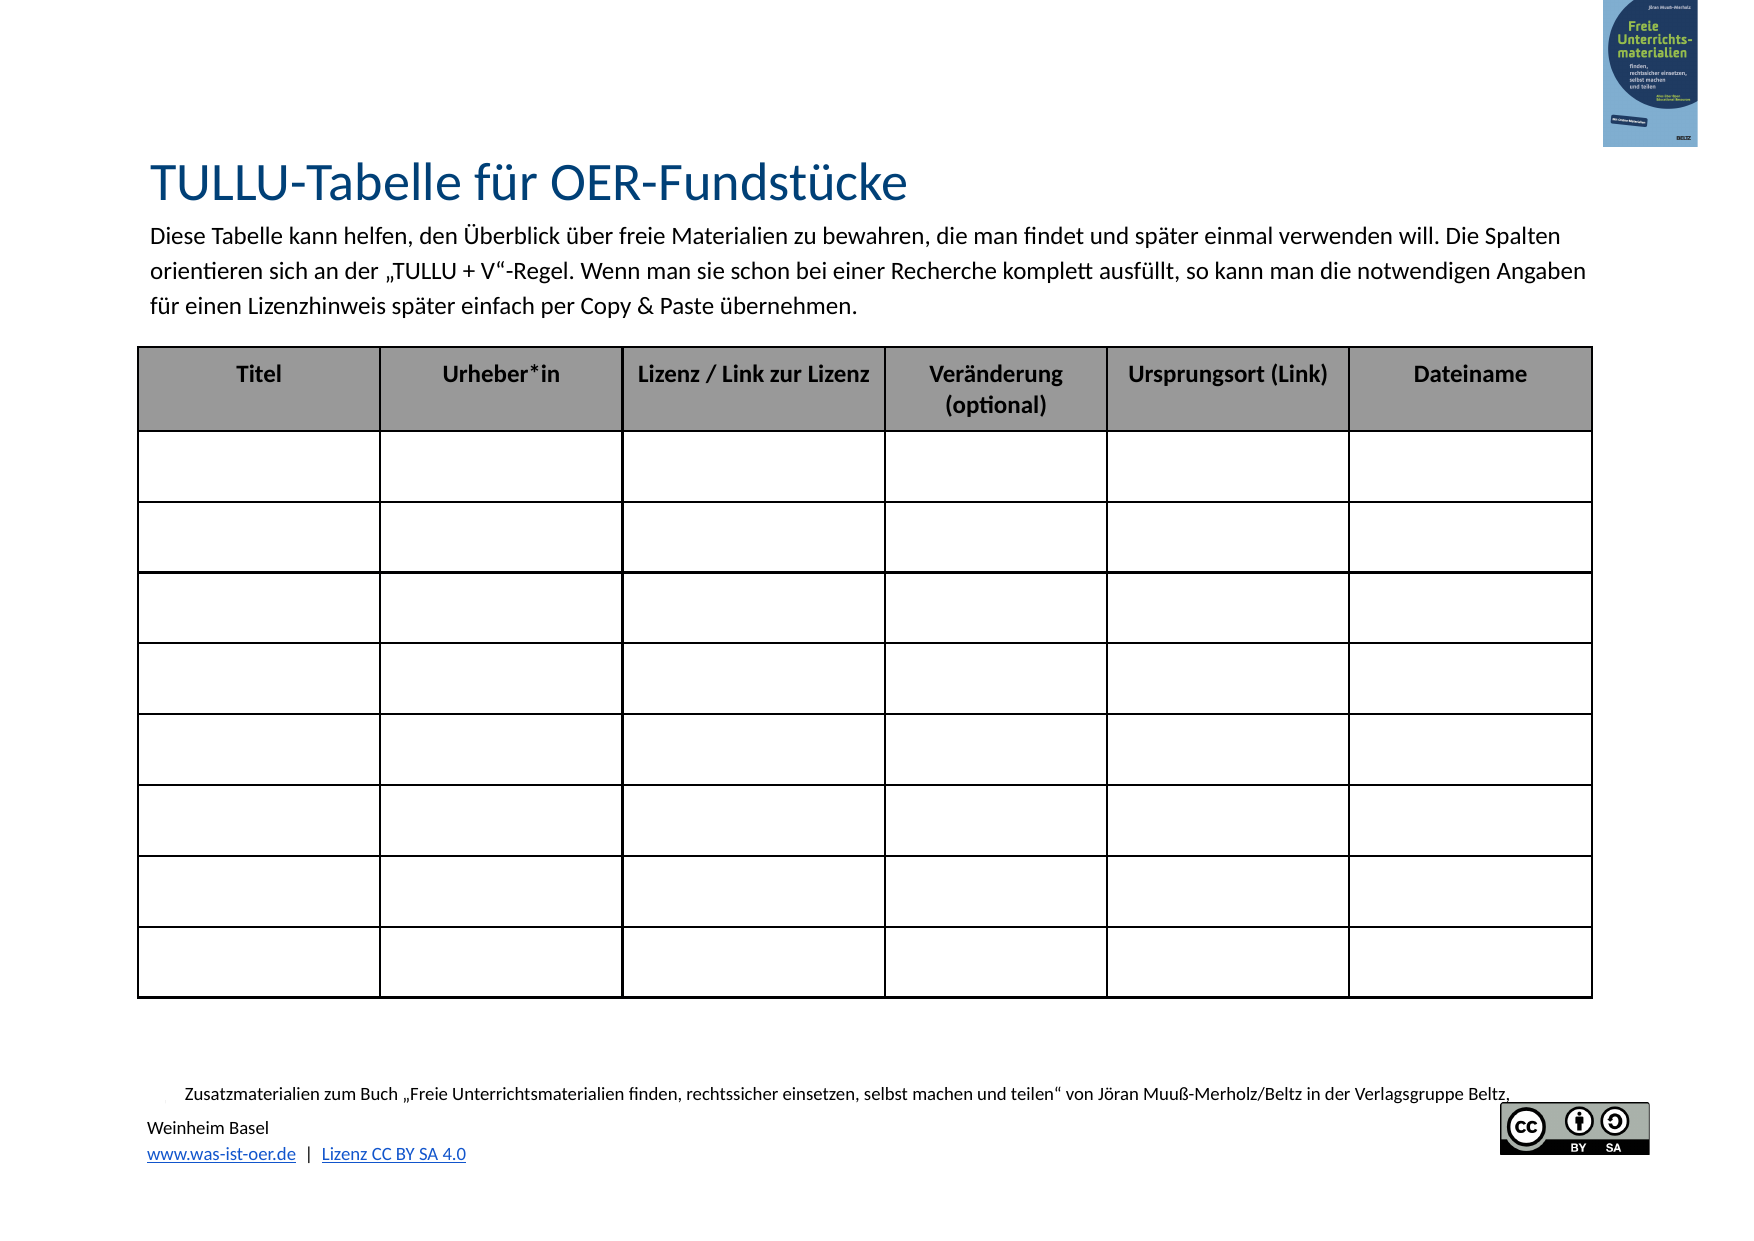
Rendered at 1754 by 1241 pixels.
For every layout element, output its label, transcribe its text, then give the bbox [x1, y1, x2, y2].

table_cell [1108, 715, 1348, 784]
table_cell [886, 503, 1106, 571]
table_cell [381, 928, 621, 996]
table_cell [1108, 857, 1348, 926]
table_cell [381, 715, 621, 784]
table_cell [139, 715, 379, 784]
table_cell [886, 432, 1106, 501]
table_cell [139, 574, 379, 642]
table_cell [381, 432, 621, 501]
table_cell [139, 786, 379, 855]
table_cell [381, 574, 621, 642]
table_cell [1108, 432, 1348, 501]
table_cell [624, 574, 884, 642]
table_header Dateiname [1350, 348, 1591, 430]
table_header Veränderung (optional) [886, 348, 1106, 430]
table_cell [139, 644, 379, 713]
table_cell [139, 503, 379, 571]
table_header Ursprungsort (Link) [1108, 348, 1348, 430]
table_cell [886, 644, 1106, 713]
table_cell [139, 928, 379, 996]
table_cell [886, 574, 1106, 642]
title TULLU-Tabelle für OER-Fundstücke [150, 148, 1604, 214]
table_cell [381, 857, 621, 926]
table_cell [624, 857, 884, 926]
table_cell [381, 786, 621, 855]
table_cell [886, 928, 1106, 996]
table_cell [139, 432, 379, 501]
text Diese Tabelle kann helfen, den Überblick über freie Materialien zu bewahren, die man findet und später einmal verwenden will. Die Spalten orientieren sich an der „TULLU + V“-Regel. Wenn man sie schon bei einer Recherche komplett ausfüllt, so kann man die notwendigen Angaben für einen Lizenzhinweis später einfach per Copy & Paste übernehmen. [150, 220, 1604, 321]
table_cell [886, 857, 1106, 926]
table_cell [1350, 715, 1591, 784]
table_cell [1350, 644, 1591, 713]
table_cell [624, 432, 884, 501]
table_cell [1350, 857, 1591, 926]
table_cell [1108, 503, 1348, 571]
table_cell [624, 715, 884, 784]
table_header Urheber*in [381, 348, 621, 430]
table_cell [886, 715, 1106, 784]
table_cell [1350, 574, 1591, 642]
table_cell [1108, 786, 1348, 855]
table_cell [886, 786, 1106, 855]
table_cell [624, 503, 884, 571]
table_cell [139, 857, 379, 926]
table_cell [1108, 928, 1348, 996]
table_cell [624, 644, 884, 713]
table_cell [1350, 503, 1591, 571]
table_cell [381, 644, 621, 713]
table_cell [624, 928, 884, 996]
table_cell [1108, 574, 1348, 642]
table_header Lizenz / Link zur Lizenz [624, 348, 884, 430]
table_cell [1350, 432, 1591, 501]
picture [1603, 0, 1698, 147]
picture [1500, 1102, 1650, 1155]
table_header Titel [139, 348, 379, 430]
table_cell [1108, 644, 1348, 713]
table_cell [1350, 928, 1591, 996]
table_cell [381, 503, 621, 571]
table_cell [624, 786, 884, 855]
table_cell [1350, 786, 1591, 855]
